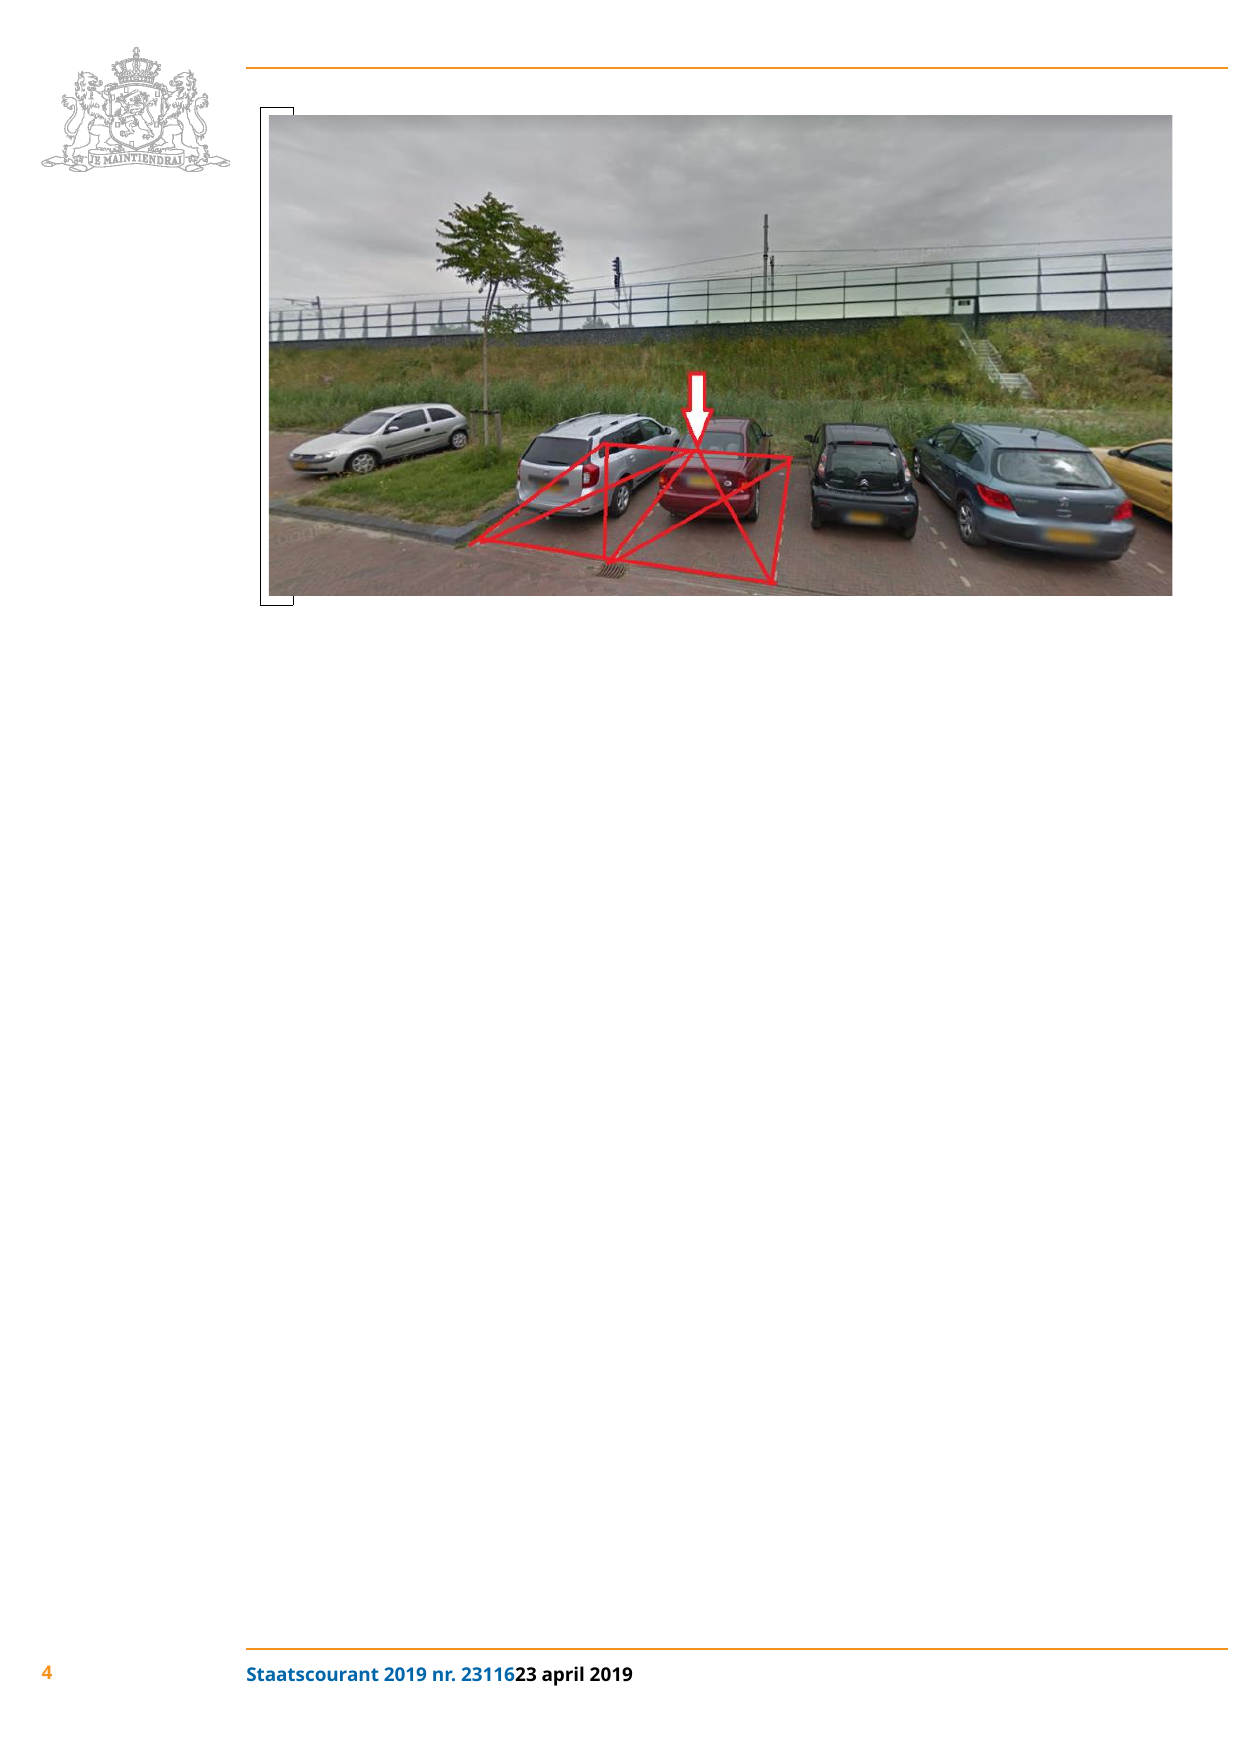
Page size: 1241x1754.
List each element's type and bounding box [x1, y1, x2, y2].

picture [268, 115, 1173, 596]
picture [41, 47, 231, 172]
